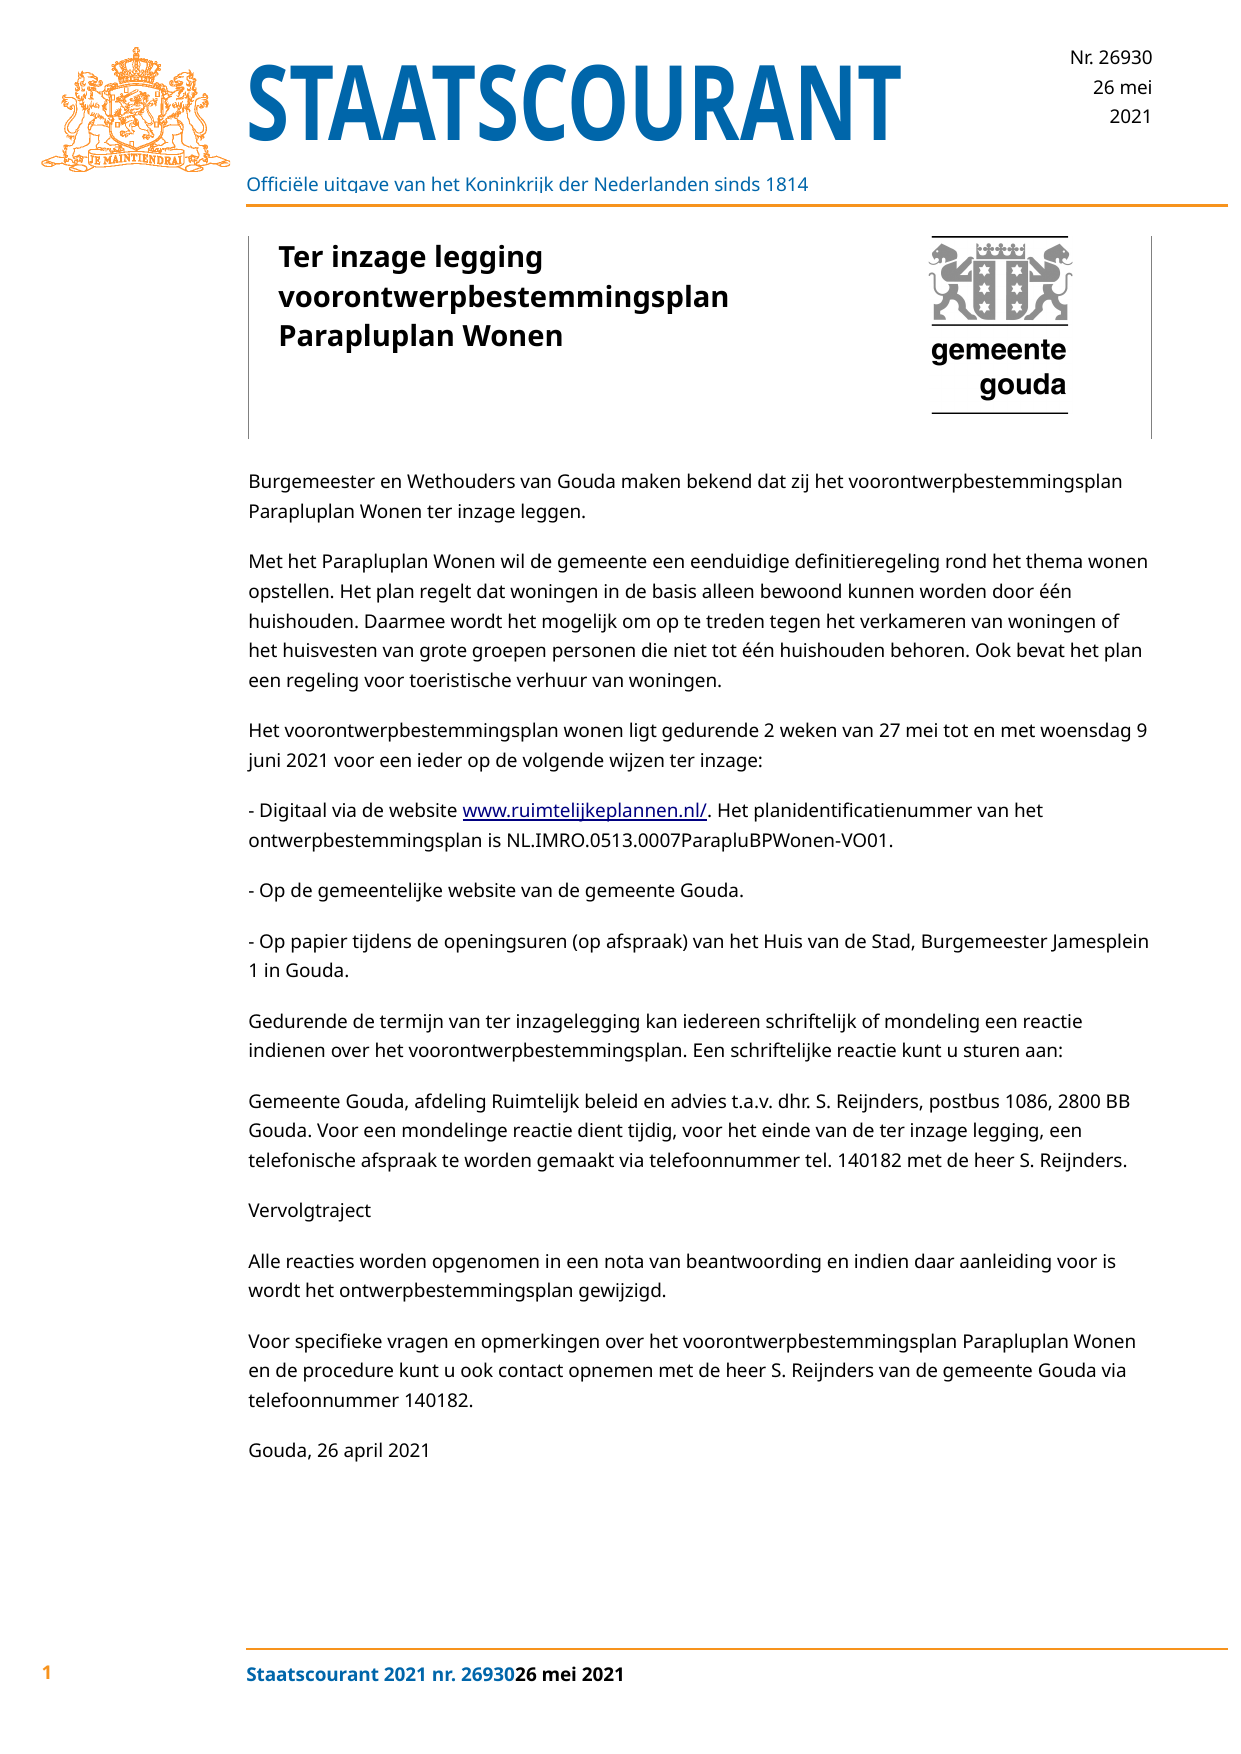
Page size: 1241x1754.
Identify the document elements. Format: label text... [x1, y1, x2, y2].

table_header [850, 414, 1151, 439]
text - Digitaal via de website www.ruimtelijkeplannen.nl/. Het planidentificatienummer van het ontwerpbestemmingsplan is NL.IMRO.0513.0007ParapluBPWonen-VO01. [248, 797, 1152, 853]
table_header [1073, 236, 1151, 413]
text - Op papier tijdens de openingsuren (op afspraak) van het Huis van de Stad, Burgemeester Jamesplein 1 in Gouda. [248, 928, 1152, 983]
text Gouda, 26 april 2021 [248, 1437, 1152, 1463]
text Alle reacties worden opgenomen in een nota van beantwoording en indien daar aanleiding voor is wordt het ontwerpbestemmingsplan gewijzigd. [248, 1248, 1152, 1303]
table_header Ter inzage legging voorontwerpbestemmingsplan Parapluplan Wonen [249, 236, 850, 439]
text Burgemeester en Wethouders van Gouda maken bekend dat zij het voorontwerpbestemmingsplan Parapluplan Wonen ter inzage leggen. [248, 469, 1152, 524]
text Met het Parapluplan Wonen wil de gemeente een eenduidige definitieregeling rond het thema wonen opstellen. Het plan regelt dat woningen in de basis alleen bewoond kunnen worden door één huishouden. Daarmee wordt het mogelijk om op te treden tegen het verkameren van woningen of het huisvesten van grote groepen personen die niet tot één huishouden behoren. Ook bevat het plan een regeling voor toeristische verhuur van woningen. [248, 549, 1152, 693]
picture [41, 47, 231, 172]
text Het voorontwerpbestemmingsplan wonen ligt gedurende 2 weken van 27 mei tot en met woensdag 9 juni 2021 voor een ieder op de volgende wijzen ter inzage: [248, 717, 1152, 773]
text - Op de gemeentelijke website van de gemeente Gouda. [248, 877, 1152, 903]
text Gedurende de termijn van ter inzagelegging kan iedereen schriftelijk of mondeling een reactie indienen over het voorontwerpbestemmingsplan. Een schriftelijke reactie kunt u sturen aan: [248, 1008, 1152, 1063]
table_header [850, 236, 928, 413]
text Gemeente Gouda, afdeling Ruimtelijk beleid en advies t.a.v. dhr. S. Reijnders, postbus 1086, 2800 BB Gouda. Voor een mondelinge reactie dient tijdig, voor het einde van de ter inzage legging, een telefonische afspraak te worden gemaakt via telefoonnummer tel. 140182 met de heer S. Reijnders. [248, 1088, 1152, 1173]
text Vervolgtraject [248, 1197, 1152, 1223]
text Voor specifieke vragen en opmerkingen over het voorontwerpbestemmingsplan Parapluplan Wonen en de procedure kunt u ook contact opnemen met de heer S. Reijnders van de gemeente Gouda via telefoonnummer 140182. [248, 1328, 1152, 1413]
picture [928, 236, 1073, 414]
